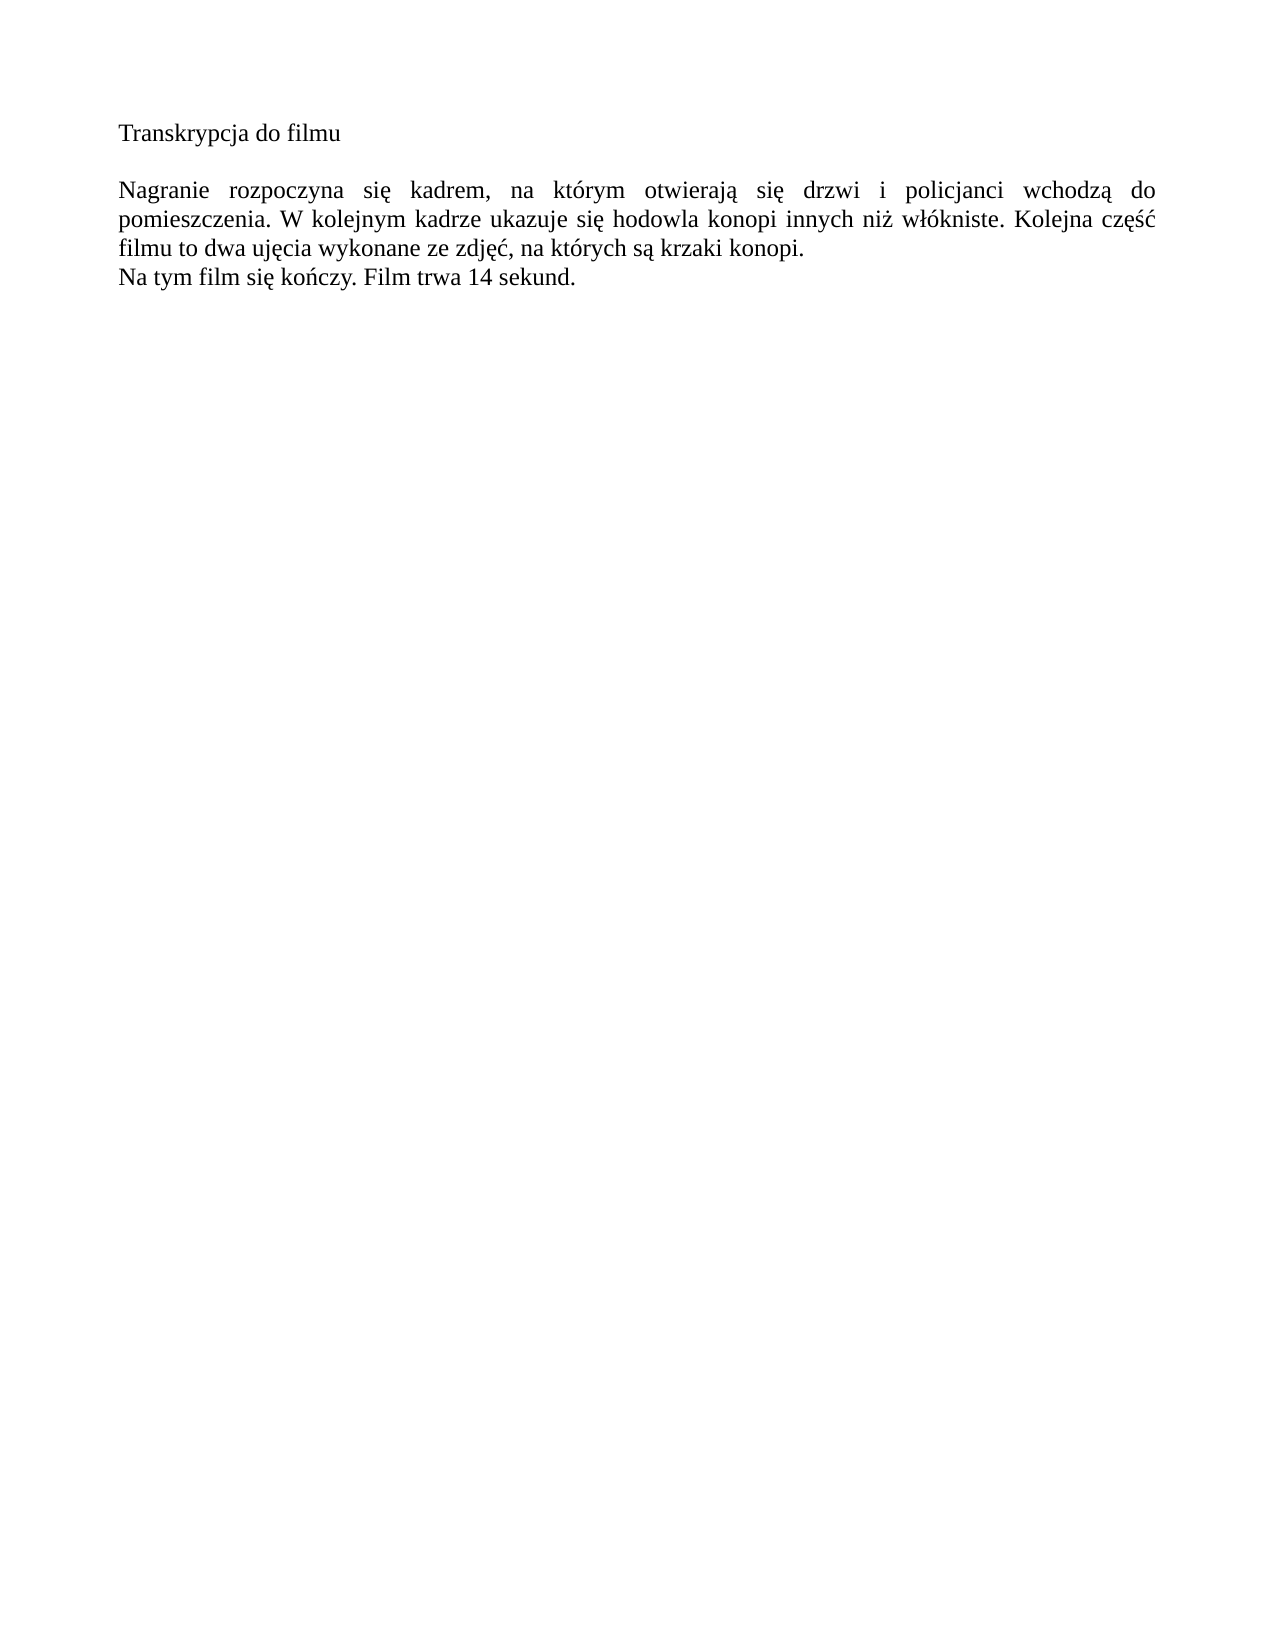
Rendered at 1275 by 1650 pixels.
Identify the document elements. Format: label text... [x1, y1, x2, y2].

text Transkrypcja do filmu [118, 118, 1157, 147]
text Na tym film się kończy. Film trwa 14 sekund. [118, 262, 1157, 291]
text Nagranie rozpoczyna się kadrem, na którym otwierają się drzwi i policjanci wchodzą do pomieszczenia. W kolejnym kadrze ukazuje się hodowla konopi innych niż włókniste. Kolejna część filmu to dwa ujęcia wykonane ze zdjęć, na których są krzaki konopi. [118, 176, 1157, 262]
